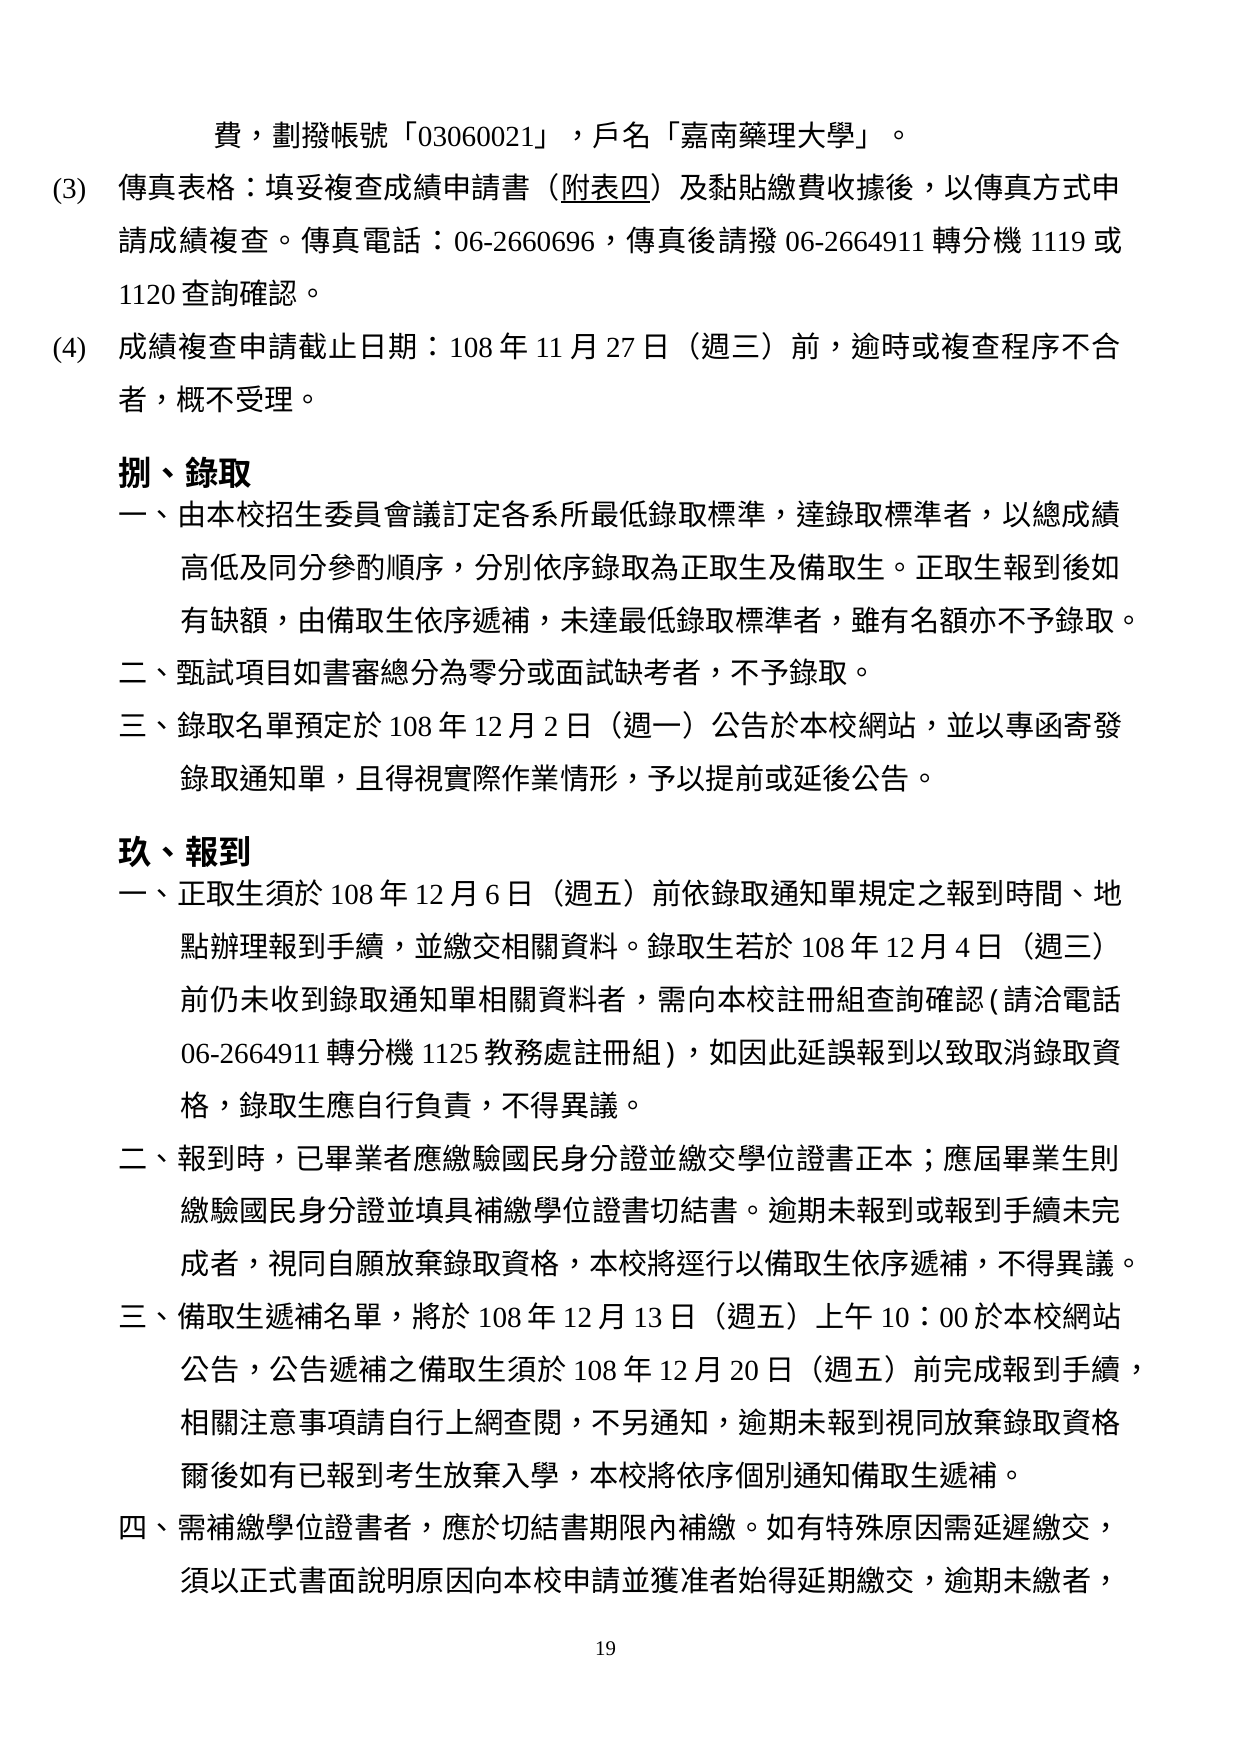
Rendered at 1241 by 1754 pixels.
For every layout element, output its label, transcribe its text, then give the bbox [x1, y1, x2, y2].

text 三、錄取名單預定於108年12月2日（週一）公告於本校網站，並以專函寄發錄取通知單，且得視實際作業情形，予以提前或延後公告。 [118, 703, 1122, 798]
text 費，劃撥帳號「03060021」，戶名「嘉南藥理大學」。 [162, 112, 1122, 154]
text 一、由本校招生委員會議訂定各系所最低錄取標準，達錄取標準者，以總成績高低及同分參酌順序，分別依序錄取為正取生及備取生。正取生報到後如有缺額，由備取生依序遞補，未達最低錄取標準者，雖有名額亦不予錄取。 [118, 492, 1122, 639]
text 二、報到時，已畢業者應繳驗國民身分證並繳交學位證書正本；應屆畢業生則繳驗國民身分證並填具補繳學位證書切結書。逾期未報到或報到手續未完成者，視同自願放棄錄取資格，本校將逕行以備取生依序遞補，不得異議。 [118, 1135, 1122, 1283]
text 玖、報到 [118, 808, 1122, 871]
text 一、正取生須於108年12月6日（週五）前依錄取通知單規定之報到時間、地點辦理報到手續，並繳交相關資料。錄取生若於108年12月4日（週三）前仍未收到錄取通知單相關資料者，需向本校註冊組查詢確認(請洽電話：06-2664911轉分機1125教務處註冊組)，如因此延誤報到以致取消錄取資格，錄取生應自行負責，不得異議。 [118, 871, 1122, 1125]
list 傳真表格：填妥複查成績申請書（附表四）及黏貼繳費收據後，以傳真方式申請成績複查。傳真電話：06-2660696，傳真後請撥06-2664911轉分機1119或1120查詢確認。 [52, 165, 1122, 313]
text 二、甄試項目如書審總分為零分或面試缺考者，不予錄取。 [118, 650, 1122, 692]
text 四、需補繳學位證書者，應於切結書期限內補繳。如有特殊原因需延遲繳交，須以正式書面說明原因向本校申請並獲准者始得延期繳交，逾期未繳者， [118, 1505, 1122, 1600]
text 三、備取生遞補名單，將於108年12月13日（週五）上午10：00於本校網站公告，公告遞補之備取生須於108年12月20日（週五）前完成報到手續，相關注意事項請自行上網查閱，不另通知，逾期未報到視同放棄錄取資格。爾後如有已報到考生放棄入學，本校將依序個別通知備取生遞補。 [118, 1294, 1122, 1494]
text 捌、錄取 [118, 429, 1122, 492]
list 成績複查申請截止日期：108年11月27日（週三）前，逾時或複查程序不合者，概不受理。 [52, 323, 1122, 418]
